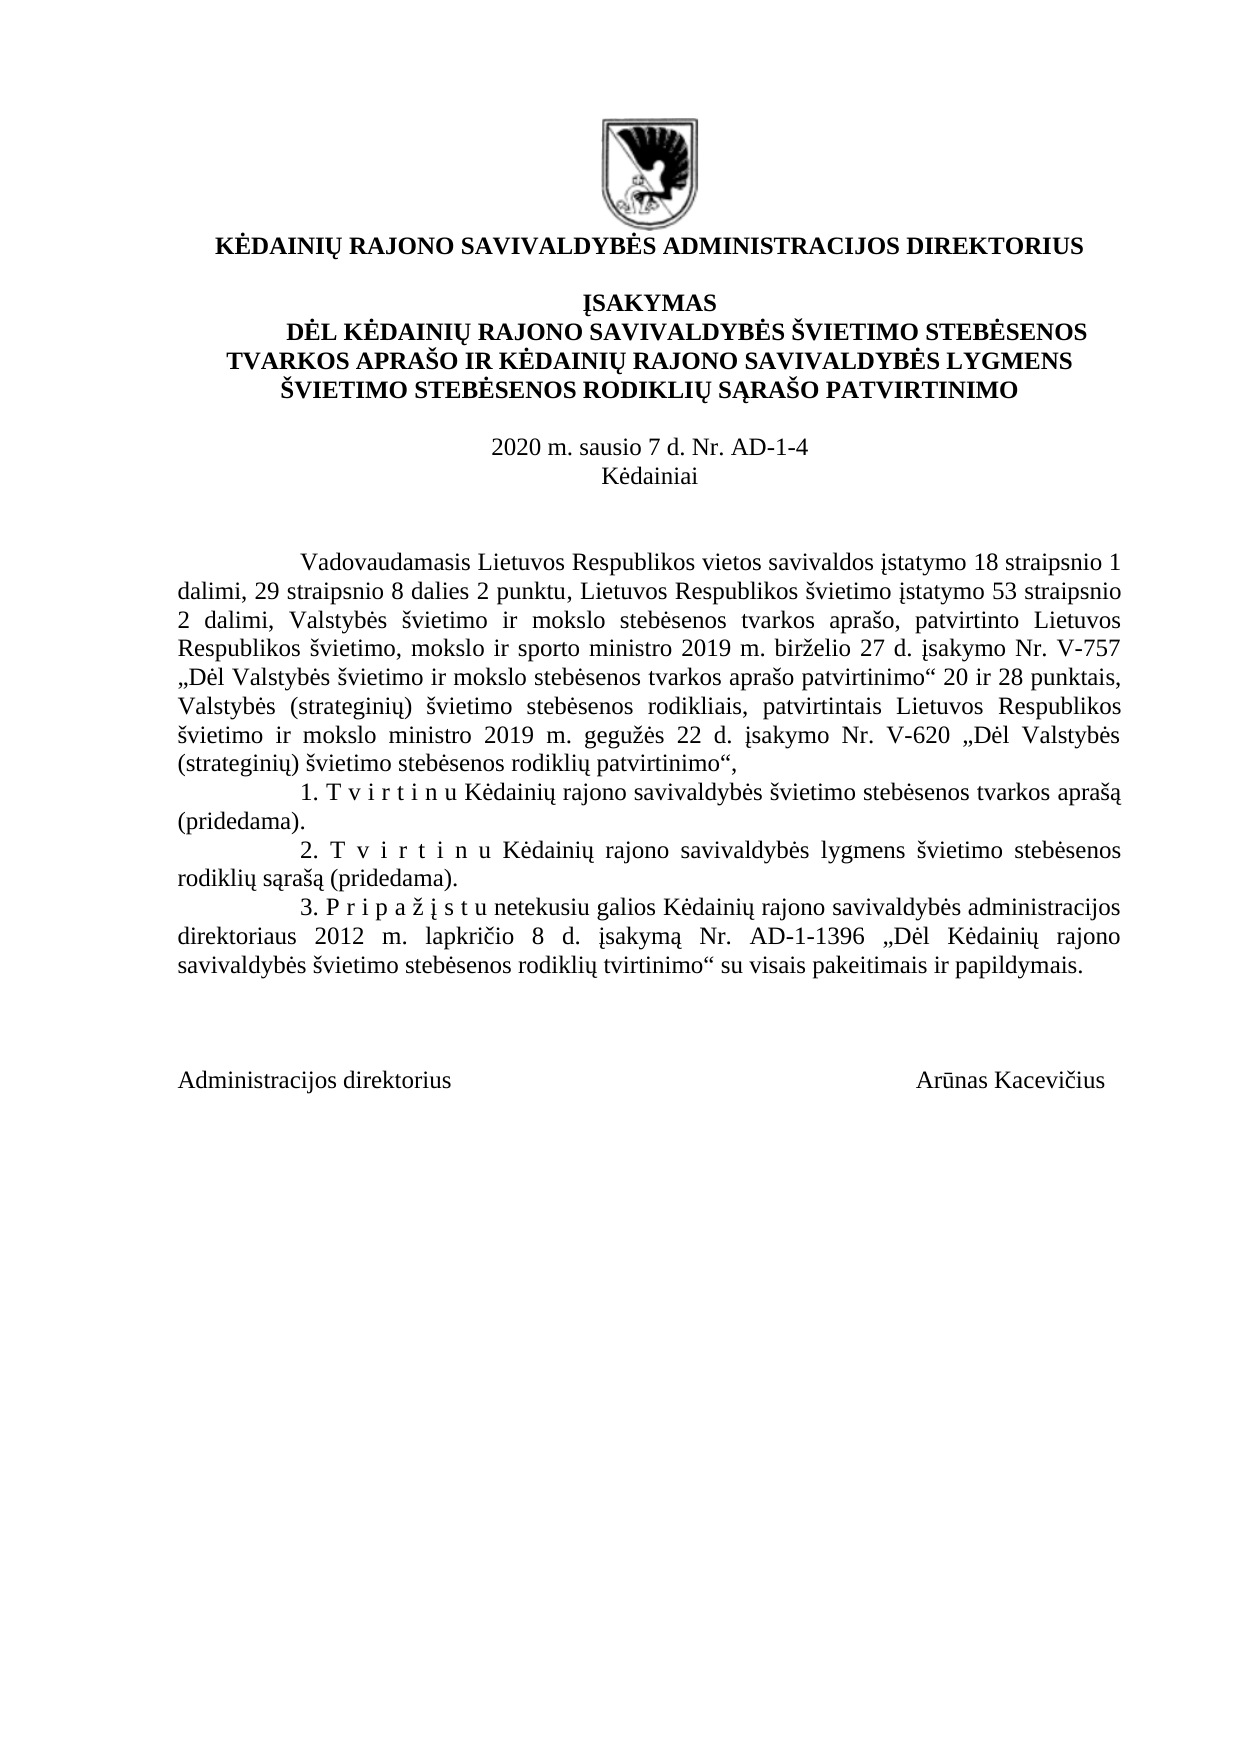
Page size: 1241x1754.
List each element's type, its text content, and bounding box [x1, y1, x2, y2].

text KĖDAINIŲ RAJONO SAVIVALDYBĖS ADMINISTRACIJOS DIREKTORIUS [177, 231, 1122, 260]
text 2020 m. sausio 7 d. Nr. AD-1-4 [177, 432, 1122, 461]
text DĖL KĖDAINIŲ RAJONO SAVIVALDYBĖS ŠVIETIMO STEBĖSENOS TVARKOS APRAŠO IR KĖDAINIŲ RAJONO SAVIVALDYBĖS LYGMENS ŠVIETIMO STEBĖSENOS RODIKLIŲ SĄRAŠO PATVIRTINIMO [177, 317, 1122, 403]
text 1. T v i r t i n u Kėdainių rajono savivaldybės švietimo stebėsenos tvarkos aprašą (pridedama). [177, 777, 1122, 835]
text Kėdainiai [177, 461, 1122, 490]
text 2. T v i r t i n u Kėdainių rajono savivaldybės lygmens švietimo stebėsenos rodiklių sąrašą (pridedama). [177, 835, 1122, 892]
text 3. P r i p a ž į s t u netekusiu galios Kėdainių rajono savivaldybės administracijos direktoriaus 2012 m. lapkričio 8 d. įsakymą Nr. AD-1-1396 „Dėl Kėdainių rajono savivaldybės švietimo stebėsenos rodiklių tvirtinimo“ su visais pakeitimais ir papildymais. [177, 892, 1122, 978]
text Administracijos direktorius Arūnas Kacevičius [177, 1065, 1122, 1093]
text Vadovaudamasis Lietuvos Respublikos vietos savivaldos įstatymo 18 straipsnio 1 dalimi, 29 straipsnio 8 dalies 2 punktu, Lietuvos Respublikos švietimo įstatymo 53 straipsnio 2 dalimi, Valstybės švietimo ir mokslo stebėsenos tvarkos aprašo, patvirtinto Lietuvos Respublikos švietimo, mokslo ir sporto ministro 2019 m. birželio 27 d. įsakymo Nr. V-757 „Dėl Valstybės švietimo ir mokslo stebėsenos tvarkos aprašo patvirtinimo“ 20 ir 28 punktais, Valstybės (strateginių) švietimo stebėsenos rodikliais, patvirtintais Lietuvos Respublikos švietimo ir mokslo ministro 2019 m. gegužės 22 d. įsakymo Nr. V-620 „Dėl Valstybės (strateginių) švietimo stebėsenos rodiklių patvirtinimo“, [177, 547, 1122, 777]
text ĮSAKYMAS [177, 288, 1122, 317]
